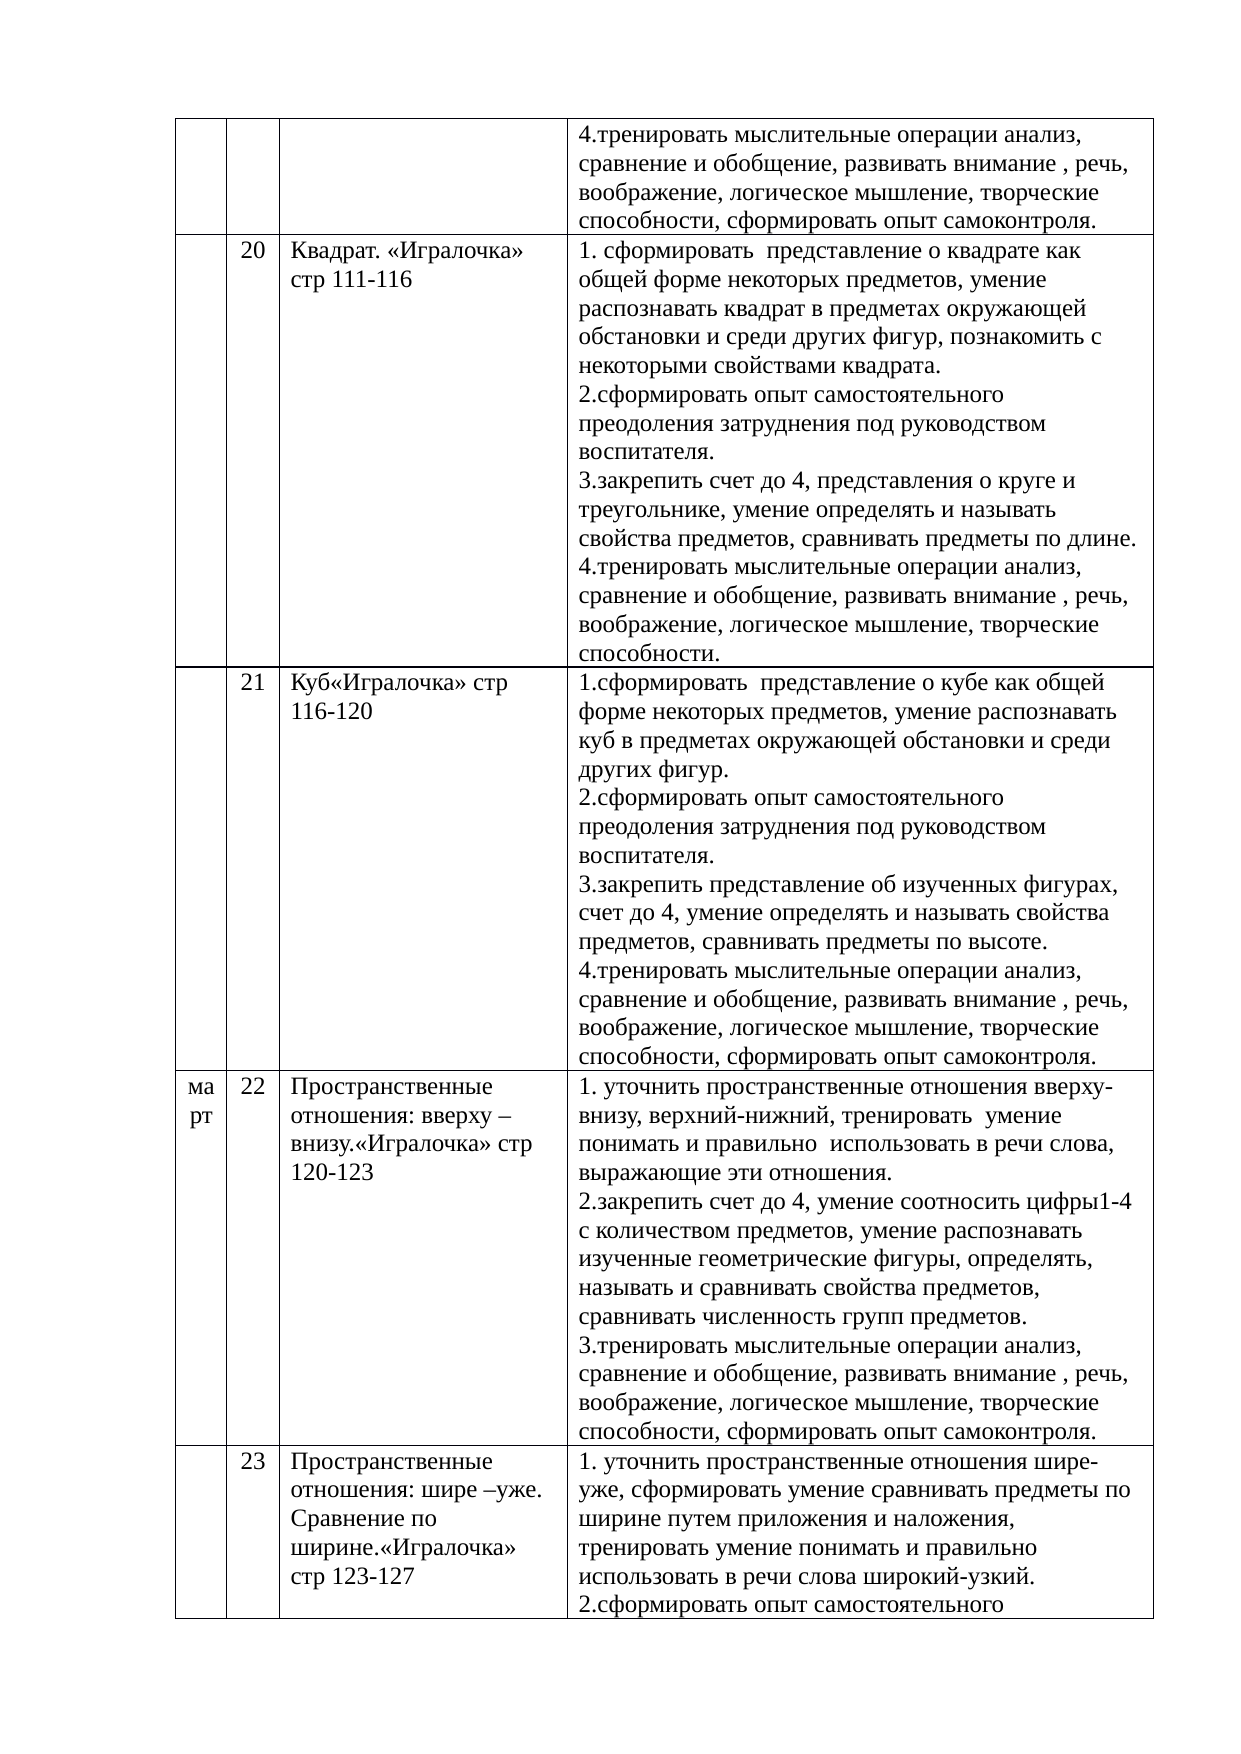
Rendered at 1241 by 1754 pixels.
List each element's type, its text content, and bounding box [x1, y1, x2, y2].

table_cell [227, 119, 279, 234]
table_cell [176, 235, 226, 666]
table_cell [176, 668, 226, 1070]
table_cell [176, 1446, 226, 1618]
table_cell Куб«Игралочка» стр 116-120 [280, 668, 567, 1070]
table_cell 21 [227, 668, 279, 1070]
table_cell 1. уточнить пространственные отношения шире-уже, сформировать умение сравнивать предметы по ширине путем приложения и наложения, тренировать умение понимать и правильно использовать в речи слова широкий-узкий. 2.сформировать опыт самостоятельного [568, 1446, 1153, 1618]
table_cell 1.сформировать представление о кубе как общей форме некоторых предметов, умение распознавать куб в предметах окружающей обстановки и среди других фигур. 2.сформировать опыт самостоятельного преодоления затруднения под руководством воспитателя. 3.закрепить представление об изученных фигурах, счет до 4, умение определять и называть свойства предметов, сравнивать предметы по высоте. 4.тренировать мыслительные операции анализ, сравнение и обобщение, развивать внимание , речь, воображение, логическое мышление, творческие способности, сформировать опыт самоконтроля. [568, 668, 1153, 1070]
table_cell [176, 119, 226, 234]
table_cell [280, 119, 567, 234]
table_cell 4.тренировать мыслительные операции анализ, сравнение и обобщение, развивать внимание , речь, воображение, логическое мышление, творческие способности, сформировать опыт самоконтроля. [568, 119, 1153, 234]
table_cell 20 [227, 235, 279, 666]
table_cell 23 [227, 1446, 279, 1618]
table_cell 22 [227, 1071, 279, 1445]
table_cell 1. сформировать представление о квадрате как общей форме некоторых предметов, умение распознавать квадрат в предметах окружающей обстановки и среди других фигур, познакомить с некоторыми свойствами квадрата. 2.сформировать опыт самостоятельного преодоления затруднения под руководством воспитателя. 3.закрепить счет до 4, представления о круге и треугольнике, умение определять и называть свойства предметов, сравнивать предметы по длине. 4.тренировать мыслительные операции анализ, сравнение и обобщение, развивать внимание , речь, воображение, логическое мышление, творческие способности. [568, 235, 1153, 666]
table_cell Квадрат. «Игралочка» стр 111-116 [280, 235, 567, 666]
table_cell Пространственные отношения: шире –уже. Сравнение по ширине.«Игралочка» стр 123-127 [280, 1446, 567, 1618]
table_cell Пространственные отношения: вверху – внизу.«Игралочка» стр 120-123 [280, 1071, 567, 1445]
table_cell 1. уточнить пространственные отношения вверху-внизу, верхний-нижний, тренировать умение понимать и правильно использовать в речи слова, выражающие эти отношения. 2.закрепить счет до 4, умение соотносить цифры1-4 с количеством предметов, умение распознавать изученные геометрические фигуры, определять, называть и сравнивать свойства предметов, сравнивать численность групп предметов. 3.тренировать мыслительные операции анализ, сравнение и обобщение, развивать внимание , речь, воображение, логическое мышление, творческие способности, сформировать опыт самоконтроля. [568, 1071, 1153, 1445]
table_cell март [176, 1071, 226, 1445]
